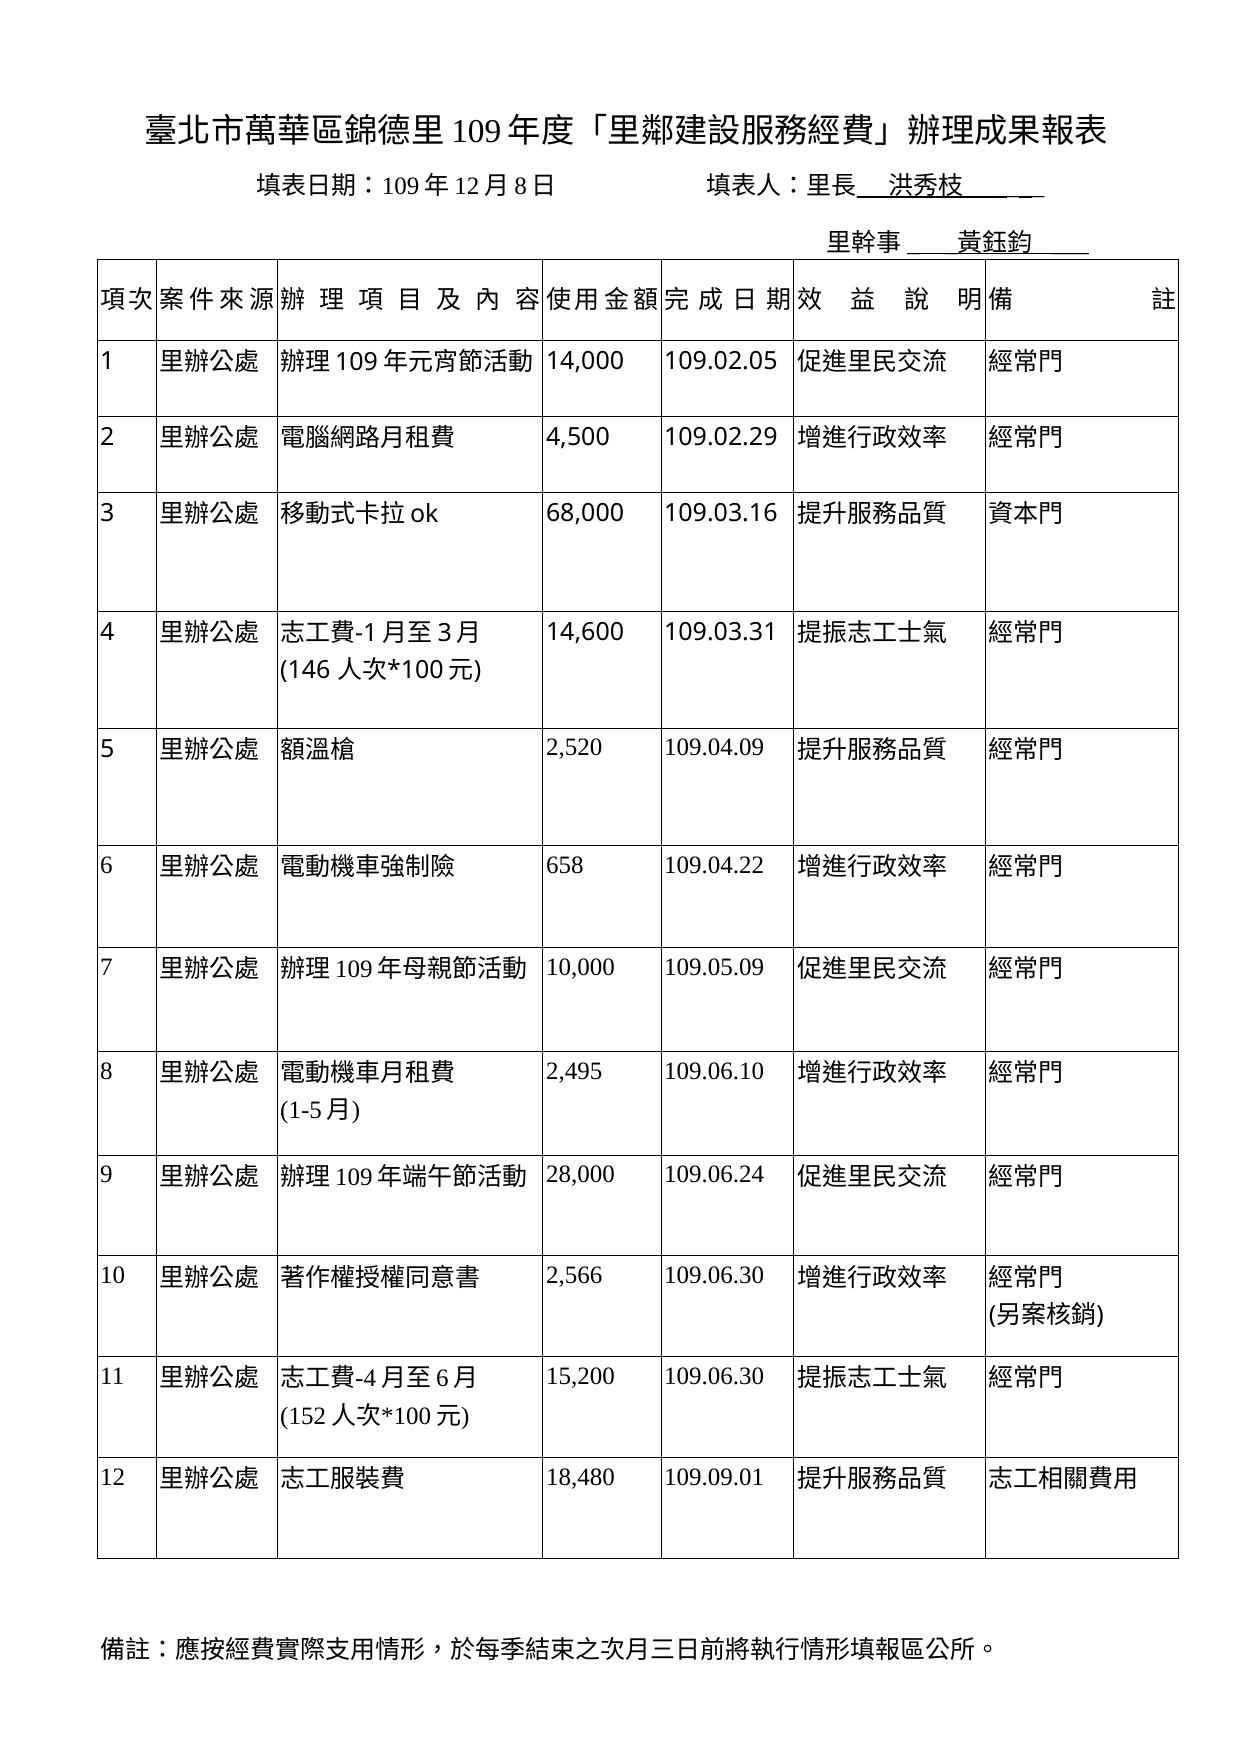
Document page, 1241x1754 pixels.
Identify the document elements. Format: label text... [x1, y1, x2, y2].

table_cell 里辦公處 [157, 729, 277, 845]
table_cell 7 [98, 948, 156, 1051]
table_cell 經常門 [986, 1052, 1178, 1154]
table_header 效益說明 [794, 260, 985, 340]
table_cell 10,000 [543, 948, 661, 1051]
table_cell 2,566 [543, 1256, 661, 1356]
table_cell 里辦公處 [157, 341, 277, 416]
table_cell 109.06.10 [662, 1052, 793, 1154]
table_cell 109.04.09 [662, 729, 793, 845]
table_cell 2 [98, 417, 156, 492]
table_cell 資本門 [986, 493, 1178, 611]
table_cell 經常門 [986, 1357, 1178, 1457]
table_header 備註 [986, 260, 1178, 340]
table_cell 里辦公處 [157, 1256, 277, 1356]
table_header 使用金額 [543, 260, 661, 340]
text 填表日期：109年12月8日 填表人：里長_ 洪秀枝 ____ [100, 165, 1152, 203]
text 里幹事 _ _黃鈺鈞 ___ [100, 221, 1152, 259]
table_cell 658 [543, 846, 661, 947]
table_cell 經常門 [986, 612, 1178, 728]
table_cell 109.03.31 [662, 612, 793, 728]
table_cell 11 [98, 1357, 156, 1457]
table_cell 經常門 [986, 341, 1178, 416]
table_cell 增進行政效率 [794, 846, 985, 947]
table_cell 額溫槍 [278, 729, 542, 845]
table_cell 提振志工士氣 [794, 612, 985, 728]
table_cell 里辦公處 [157, 1156, 277, 1255]
table_cell 經常門 [986, 948, 1178, 1051]
table_cell 提升服務品質 [794, 493, 985, 611]
table_header 項次 [98, 260, 156, 340]
table_cell 109.06.30 [662, 1256, 793, 1356]
table_cell 2,520 [543, 729, 661, 845]
table_cell 著作權授權同意書 [278, 1256, 542, 1356]
table_cell 經常門 [986, 417, 1178, 492]
table_cell 辦理109年端午節活動 [278, 1156, 542, 1255]
table_cell 里辦公處 [157, 612, 277, 728]
table_cell 9 [98, 1156, 156, 1255]
table_cell 提升服務品質 [794, 729, 985, 845]
table_cell 8 [98, 1052, 156, 1154]
table_cell 經常門 [986, 846, 1178, 947]
table_cell 電動機車強制險 [278, 846, 542, 947]
table_cell 辦理109年元宵節活動 [278, 341, 542, 416]
table_cell 增進行政效率 [794, 1256, 985, 1356]
table_cell 經常門 (另案核銷) [986, 1256, 1178, 1356]
table_cell 志工相關費用 [986, 1458, 1178, 1558]
table_cell 促進里民交流 [794, 948, 985, 1051]
table_cell 4 [98, 612, 156, 728]
table_cell 109.04.22 [662, 846, 793, 947]
table_cell 移動式卡拉ok [278, 493, 542, 611]
table_cell 里辦公處 [157, 417, 277, 492]
table_cell 6 [98, 846, 156, 947]
table_cell 里辦公處 [157, 1357, 277, 1457]
table_cell 14,600 [543, 612, 661, 728]
table_cell 109.09.01 [662, 1458, 793, 1558]
table_cell 15,200 [543, 1357, 661, 1457]
table_cell 電動機車月租費 (1-5月) [278, 1052, 542, 1154]
table_header 辦理項目及內容 [278, 260, 542, 340]
table_cell 促進里民交流 [794, 1156, 985, 1255]
table_cell 109.03.16 [662, 493, 793, 611]
table_cell 促進里民交流 [794, 341, 985, 416]
table_cell 10 [98, 1256, 156, 1356]
text 臺北市萬華區錦德里109年度「里鄰建設服務經費」辦理成果報表 [63, 34, 1152, 165]
table_cell 提升服務品質 [794, 1458, 985, 1558]
table_cell 109.06.30 [662, 1357, 793, 1457]
table_cell 志工費-4月至6月 (152人次*100元) [278, 1357, 542, 1457]
table_cell 電腦網路月租費 [278, 417, 542, 492]
table_cell 14,000 [543, 341, 661, 416]
table_cell 18,480 [543, 1458, 661, 1558]
table_cell 增進行政效率 [794, 417, 985, 492]
table_cell 增進行政效率 [794, 1052, 985, 1154]
table_cell 志工費-1月至3月 (146 人次*100元) [278, 612, 542, 728]
table_cell 里辦公處 [157, 493, 277, 611]
table_cell 1 [98, 341, 156, 416]
table_cell 109.02.05 [662, 341, 793, 416]
table_cell 志工服裝費 [278, 1458, 542, 1558]
table_cell 里辦公處 [157, 948, 277, 1051]
table_header 完成日期 [662, 260, 793, 340]
table_cell 里辦公處 [157, 1458, 277, 1558]
table_cell 2,495 [543, 1052, 661, 1154]
table_cell 109.06.24 [662, 1156, 793, 1255]
table_cell 提振志工士氣 [794, 1357, 985, 1457]
table_header 案件來源 [157, 260, 277, 340]
table_cell 109.02.29 [662, 417, 793, 492]
table_cell 里辦公處 [157, 1052, 277, 1154]
table_cell 12 [98, 1458, 156, 1558]
table_cell 經常門 [986, 1156, 1178, 1255]
table_cell 辦理109年母親節活動 [278, 948, 542, 1051]
table_cell 28,000 [543, 1156, 661, 1255]
table_cell 68,000 [543, 493, 661, 611]
table_cell 經常門 [986, 729, 1178, 845]
table_cell 109.05.09 [662, 948, 793, 1051]
table_cell 4,500 [543, 417, 661, 492]
table_cell 3 [98, 493, 156, 611]
table_cell 5 [98, 729, 156, 845]
table_cell 里辦公處 [157, 846, 277, 947]
